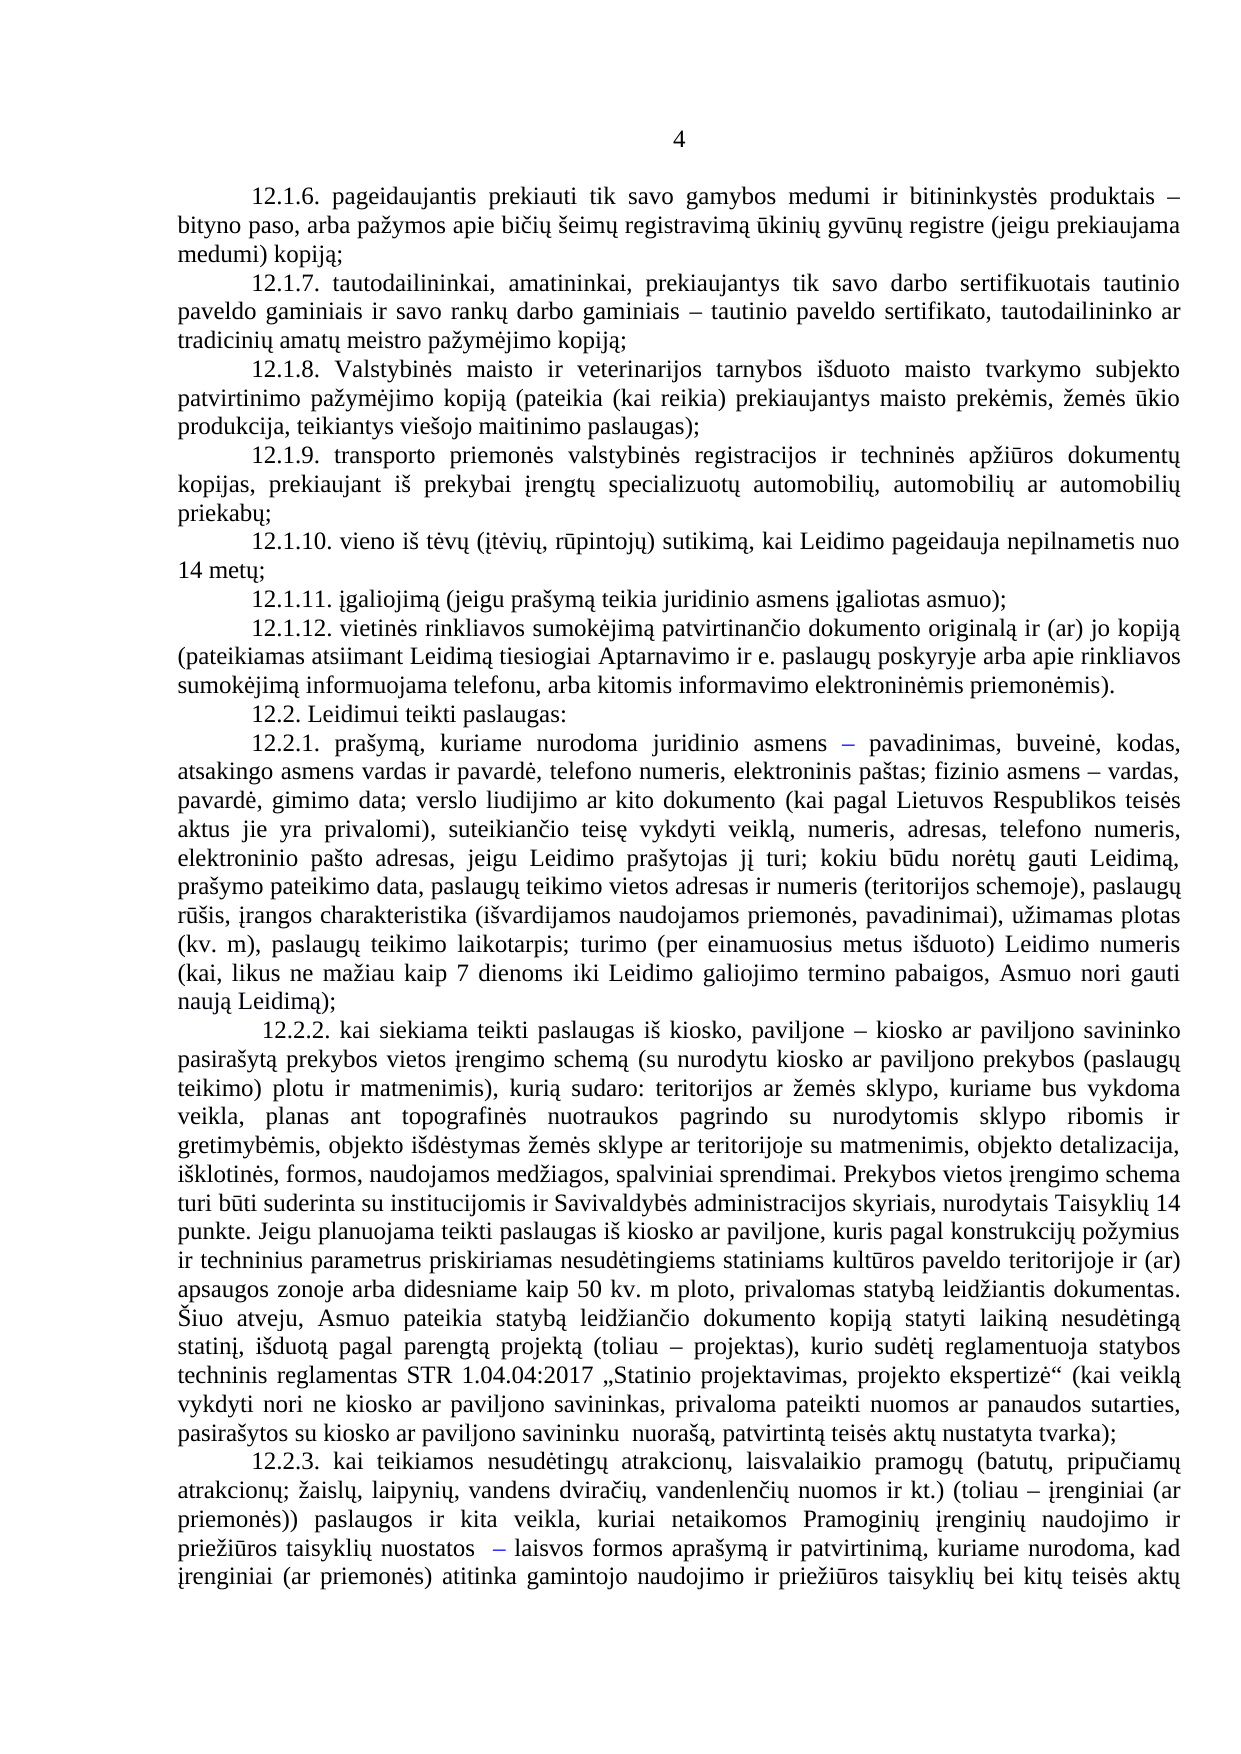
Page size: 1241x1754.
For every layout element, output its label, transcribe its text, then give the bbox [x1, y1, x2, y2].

text 12.1.10. vieno iš tėvų (įtėvių, rūpintojų) sutikimą, kai Leidimo pageidauja nepilnametis nuo 14 metų; [177, 526, 1181, 584]
text 12.1.8. Valstybinės maisto ir veterinarijos tarnybos išduoto maisto tvarkymo subjekto patvirtinimo pažymėjimo kopiją (pateikia (kai reikia) prekiaujantys maisto prekėmis, žemės ūkio produkcija, teikiantys viešojo maitinimo paslaugas); [177, 354, 1181, 440]
text 12.1.11. įgaliojimą (jeigu prašymą teikia juridinio asmens įgaliotas asmuo); [177, 584, 1181, 613]
text 12.2. Leidimui teikti paslaugas: [177, 699, 1181, 728]
text 12.2.2. kai siekiama teikti paslaugas iš kiosko, paviljone – kiosko ar paviljono savininko pasirašytą prekybos vietos įrengimo schemą (su nurodytu kiosko ar paviljono prekybos (paslaugų teikimo) plotu ir matmenimis), kurią sudaro: teritorijos ar žemės sklypo, kuriame bus vykdoma veikla, planas ant topografinės nuotraukos pagrindo su nurodytomis sklypo ribomis ir gretimybėmis, objekto išdėstymas žemės sklype ar teritorijoje su matmenimis, objekto detalizacija, išklotinės, formos, naudojamos medžiagos, spalviniai sprendimai. Prekybos vietos įrengimo schema turi būti suderinta su institucijomis ir Savivaldybės administracijos skyriais, nurodytais Taisyklių 14 punkte. Jeigu planuojama teikti paslaugas iš kiosko ar paviljone, kuris pagal konstrukcijų požymius ir techninius parametrus priskiriamas nesudėtingiems statiniams kultūros paveldo teritorijoje ir (ar) apsaugos zonoje arba didesniame kaip 50 kv. m ploto, privalomas statybą leidžiantis dokumentas. Šiuo atveju, Asmuo pateikia statybą leidžiančio dokumento kopiją statyti laikiną nesudėtingą statinį, išduotą pagal parengtą projektą (toliau – projektas), kurio sudėtį reglamentuoja statybos techninis reglamentas STR 1.04.04:2017 „Statinio projektavimas, projekto ekspertizė“ (kai veiklą vykdyti nori ne kiosko ar paviljono savininkas, privaloma pateikti nuomos ar panaudos sutarties, pasirašytos su kiosko ar paviljono savininku nuorašą, patvirtintą teisės aktų nustatyta tvarka); [177, 1015, 1181, 1446]
text 12.2.1. prašymą, kuriame nurodoma juridinio asmens – pavadinimas, buveinė, kodas, atsakingo asmens vardas ir pavardė, telefono numeris, elektroninis paštas; fizinio asmens – vardas, pavardė, gimimo data; verslo liudijimo ar kito dokumento (kai pagal Lietuvos Respublikos teisės aktus jie yra privalomi), suteikiančio teisę vykdyti veiklą, numeris, adresas, telefono numeris, elektroninio pašto adresas, jeigu Leidimo prašytojas jį turi; kokiu būdu norėtų gauti Leidimą, prašymo pateikimo data, paslaugų teikimo vietos adresas ir numeris (teritorijos schemoje), paslaugų rūšis, įrangos charakteristika (išvardijamos naudojamos priemonės, pavadinimai), užimamas plotas (kv. m), paslaugų teikimo laikotarpis; turimo (per einamuosius metus išduoto) Leidimo numeris (kai, likus ne mažiau kaip 7 dienoms iki Leidimo galiojimo termino pabaigos, Asmuo nori gauti naują Leidimą); [177, 728, 1181, 1015]
text 12.1.7. tautodailininkai, amatininkai, prekiaujantys tik savo darbo sertifikuotais tautinio paveldo gaminiais ir savo rankų darbo gaminiais – tautinio paveldo sertifikato, tautodailininko ar tradicinių amatų meistro pažymėjimo kopiją; [177, 268, 1181, 354]
text 12.1.6. pageidaujantis prekiauti tik savo gamybos medumi ir bitininkystės produktais – bityno paso, arba pažymos apie bičių šeimų registravimą ūkinių gyvūnų registre (jeigu prekiaujama medumi) kopiją; [177, 181, 1181, 268]
text 12.1.9. transporto priemonės valstybinės registracijos ir techninės apžiūros dokumentų kopijas, prekiaujant iš prekybai įrengtų specializuotų automobilių, automobilių ar automobilių priekabų; [177, 440, 1181, 526]
text 12.2.3. kai teikiamos nesudėtingų atrakcionų, laisvalaikio pramogų (batutų, pripučiamų atrakcionų; žaislų, laipynių, vandens dviračių, vandenlenčių nuomos ir kt.) (toliau – įrenginiai (ar priemonės)) paslaugos ir kita veikla, kuriai netaikomos Pramoginių įrenginių naudojimo ir priežiūros taisyklių nuostatos – laisvos formos aprašymą ir patvirtinimą, kuriame nurodoma, kad įrenginiai (ar priemonės) atitinka gamintojo naudojimo ir priežiūros taisyklių bei kitų teisės aktų [177, 1446, 1181, 1590]
text 12.1.12. vietinės rinkliavos sumokėjimą patvirtinančio dokumento originalą ir (ar) jo kopiją (pateikiamas atsiimant Leidimą tiesiogiai Aptarnavimo ir e. paslaugų poskyryje arba apie rinkliavos sumokėjimą informuojama telefonu, arba kitomis informavimo elektroninėmis priemonėmis). [177, 613, 1181, 699]
